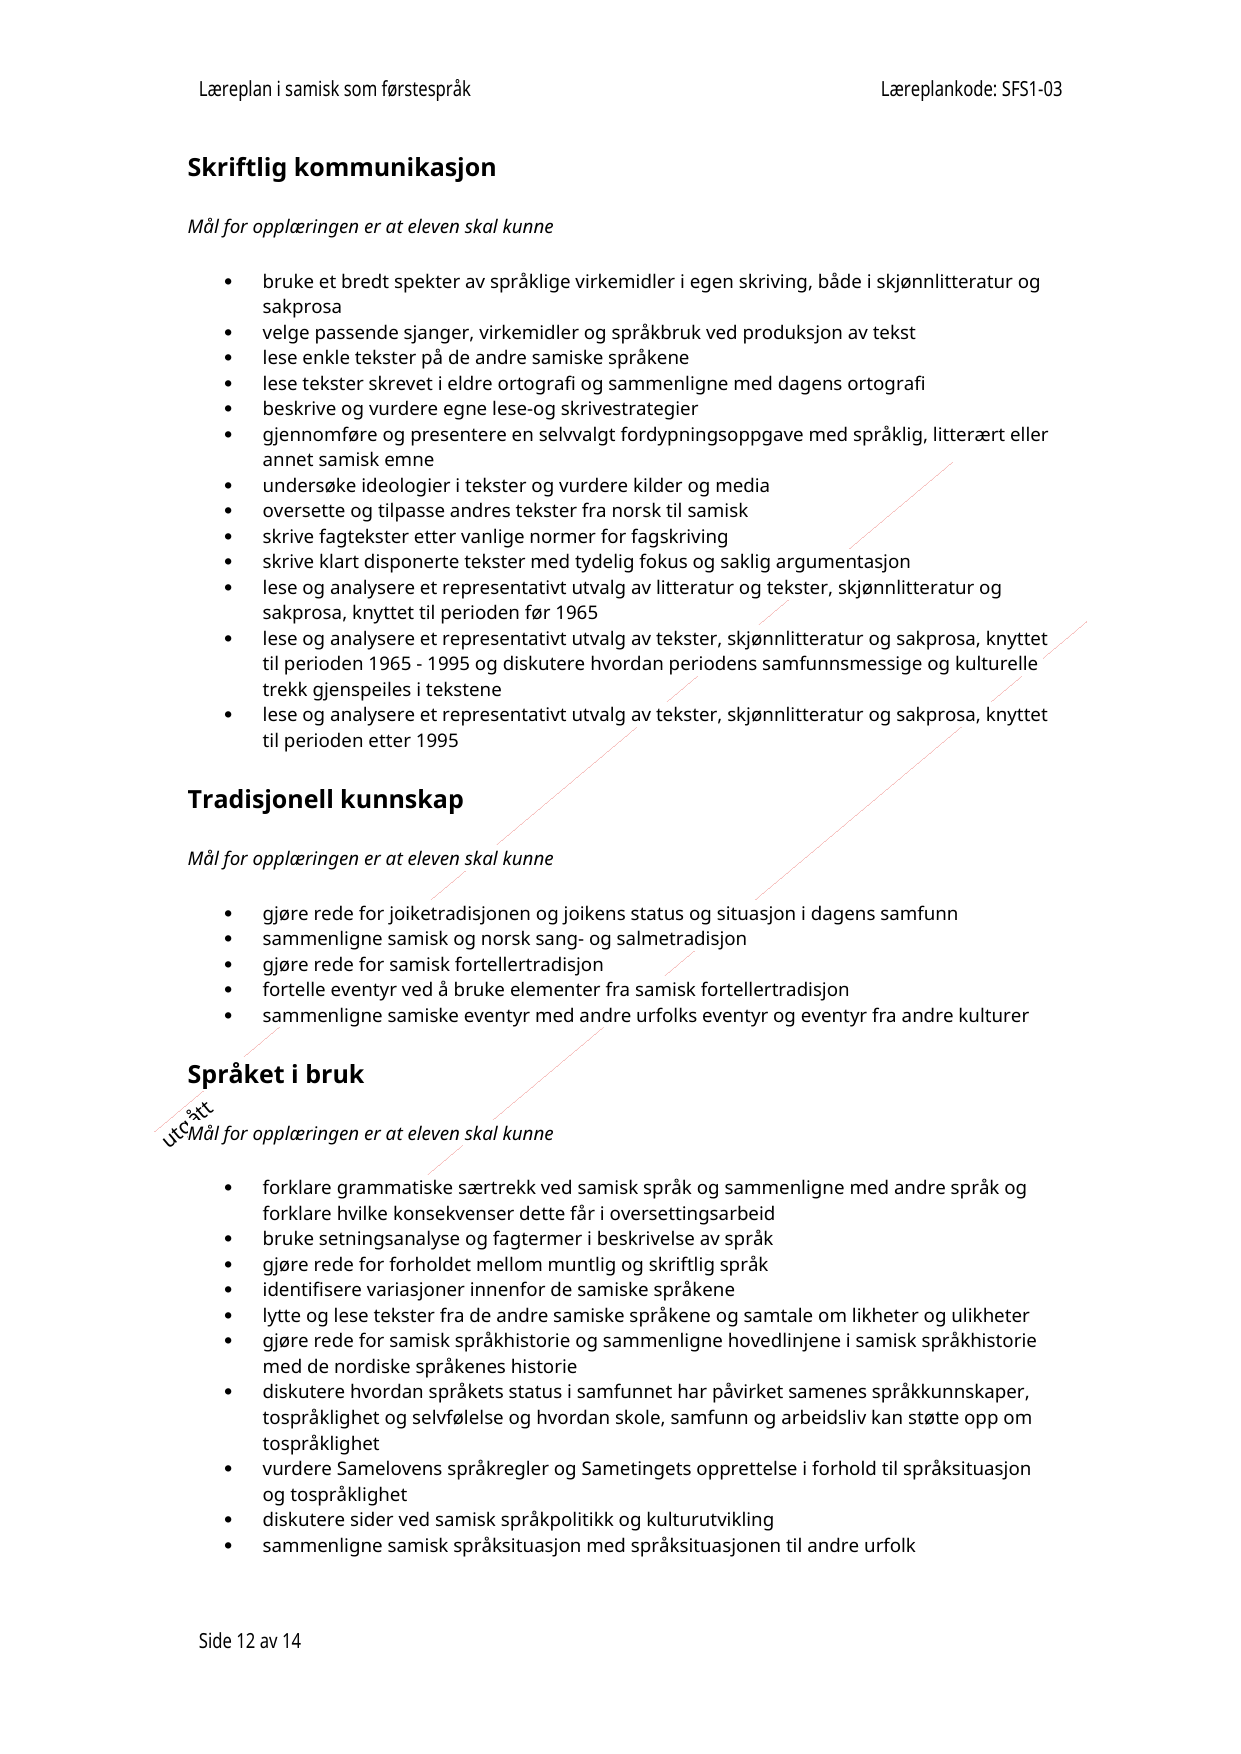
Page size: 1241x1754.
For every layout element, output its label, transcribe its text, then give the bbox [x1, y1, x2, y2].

list lese og analysere et representativt utvalg av tekster, skjønnlitteratur og sakprosa, knyttet til perioden etter 1995 [459, 727, 635, 753]
list diskutere sider ved samisk språkpolitikk og kulturutvikling [774, 1506, 1053, 1532]
list sammenligne samisk og norsk sang- og salmetradisjon [747, 925, 1053, 951]
list gjøre rede for samisk fortellertradisjon [225, 951, 263, 976]
subtitle Tradisjonell kunnskap [532, 782, 894, 816]
list bruke et bredt spekter av språklige virkemidler i egen skriving, både i skjønnlitteratur og sakprosa [225, 268, 1053, 319]
list vurdere Samelovens språkregler og Sametingets opprettelse i forhold til språksituasjon og tospråklighet [407, 1455, 1053, 1506]
list lese og analysere et representativt utvalg av litteratur og tekster, skjønnlitteratur og sakprosa, knyttet til perioden før 1965 [598, 600, 786, 625]
list lese enkle tekster på de andre samiske språkene [225, 344, 1053, 370]
list gjennomføre og presentere en selvvalgt fordypningsoppgave med språklig, litterært eller annet samisk emne [434, 421, 1053, 472]
list identifisere variasjoner innenfor de samiske språkene [735, 1277, 1053, 1302]
list fortelle eventyr ved å bruke elementer fra samisk fortellertradisjon [850, 976, 1053, 1002]
list lese og analysere et representativt utvalg av tekster, skjønnlitteratur og sakprosa, knyttet til perioden etter 1995 [932, 702, 1053, 753]
text Mål for opplæringen er at eleven skal kunne [561, 845, 819, 871]
list sammenligne samisk språksituasjon med språksituasjonen til andre urfolk [916, 1532, 1053, 1557]
list gjøre rede for forholdet mellom muntlig og skriftlig språk [769, 1251, 1053, 1277]
list oversette og tilpasse andres tekster fra norsk til samisk [882, 498, 1053, 523]
list lese og analysere et representativt utvalg av tekster, skjønnlitteratur og sakprosa, knyttet til perioden 1965 - 1995 og diskutere hvordan periodens samfunnsmessige og kulturelle trekk gjenspeiles i tekstene [668, 676, 1020, 702]
list lese og analysere et representativt utvalg av tekster, skjønnlitteratur og sakprosa, knyttet til perioden etter 1995 [607, 727, 959, 753]
list diskutere hvordan språkets status i samfunnet har påvirket samenes språkkunnskaper, tospråklighet og selvfølelse og hvordan skole, samfunn og arbeidsliv kan støtte opp om tospråklighet [379, 1379, 1053, 1455]
subtitle Tradisjonell kunnskap [857, 782, 1053, 816]
list undersøke ideologier i tekster og vurdere kilder og media [770, 472, 939, 498]
subtitle Skriftlig kommunikasjon [497, 150, 1053, 184]
list lese tekster skrevet i eldre ortografi og sammenligne med dagens ortografi [926, 370, 1053, 396]
text Mål for opplæringen er at eleven skal kunne [561, 1120, 1053, 1145]
list oversette og tilpasse andres tekster fra norsk til samisk [748, 498, 908, 523]
list skrive fagtekster etter vanlige normer for fagskriving [851, 523, 1053, 549]
list gjøre rede for samisk fortellertradisjon [666, 951, 1053, 976]
list bruke setningsanalyse og fagtermer i beskrivelse av språk [774, 1226, 1053, 1251]
list lese og analysere et representativt utvalg av tekster, skjønnlitteratur og sakprosa, knyttet til perioden 1965 - 1995 og diskutere hvordan periodens samfunnsmessige og kulturelle trekk gjenspeiles i tekstene [502, 676, 696, 702]
list forklare grammatiske særtrekk ved samisk språk og sammenligne med andre språk og forklare hvilke konsekvenser dette får i oversettingsarbeid [225, 1174, 427, 1226]
list lese og analysere et representativt utvalg av litteratur og tekster, skjønnlitteratur og sakprosa, knyttet til perioden før 1965 [760, 574, 1053, 625]
subtitle Tradisjonell kunnskap [464, 782, 570, 816]
list skrive fagtekster etter vanlige normer for fagskriving [729, 523, 878, 549]
list gjøre rede for samisk fortellertradisjon [604, 951, 692, 976]
list forklare grammatiske særtrekk ved samisk språk og sammenligne med andre språk og forklare hvilke konsekvenser dette får i oversettingsarbeid [429, 1174, 1053, 1226]
subtitle Språket i bruk [529, 1057, 1053, 1091]
list gjøre rede for joiketradisjonen og joikens status og situasjon i dagens samfunn [959, 900, 1053, 925]
list skrive klart disponerte tekster med tydelig fokus og saklig argumentasjon [911, 549, 1053, 574]
list beskrive og vurdere egne lese-og skrivestrategier [699, 396, 1053, 421]
list velge passende sjanger, virkemidler og språkbruk ved produksjon av tekst [916, 319, 1053, 344]
subtitle Språket i bruk [364, 1057, 566, 1091]
text Mål for opplæringen er at eleven skal kunne [561, 213, 1053, 239]
list gjøre rede for samisk språkhistorie og sammenligne hovedlinjene i samisk språkhistorie med de nordiske språkenes historie [577, 1328, 1053, 1379]
text Mål for opplæringen er at eleven skal kunne [791, 845, 1053, 871]
list undersøke ideologier i tekster og vurdere kilder og media [911, 472, 1053, 498]
